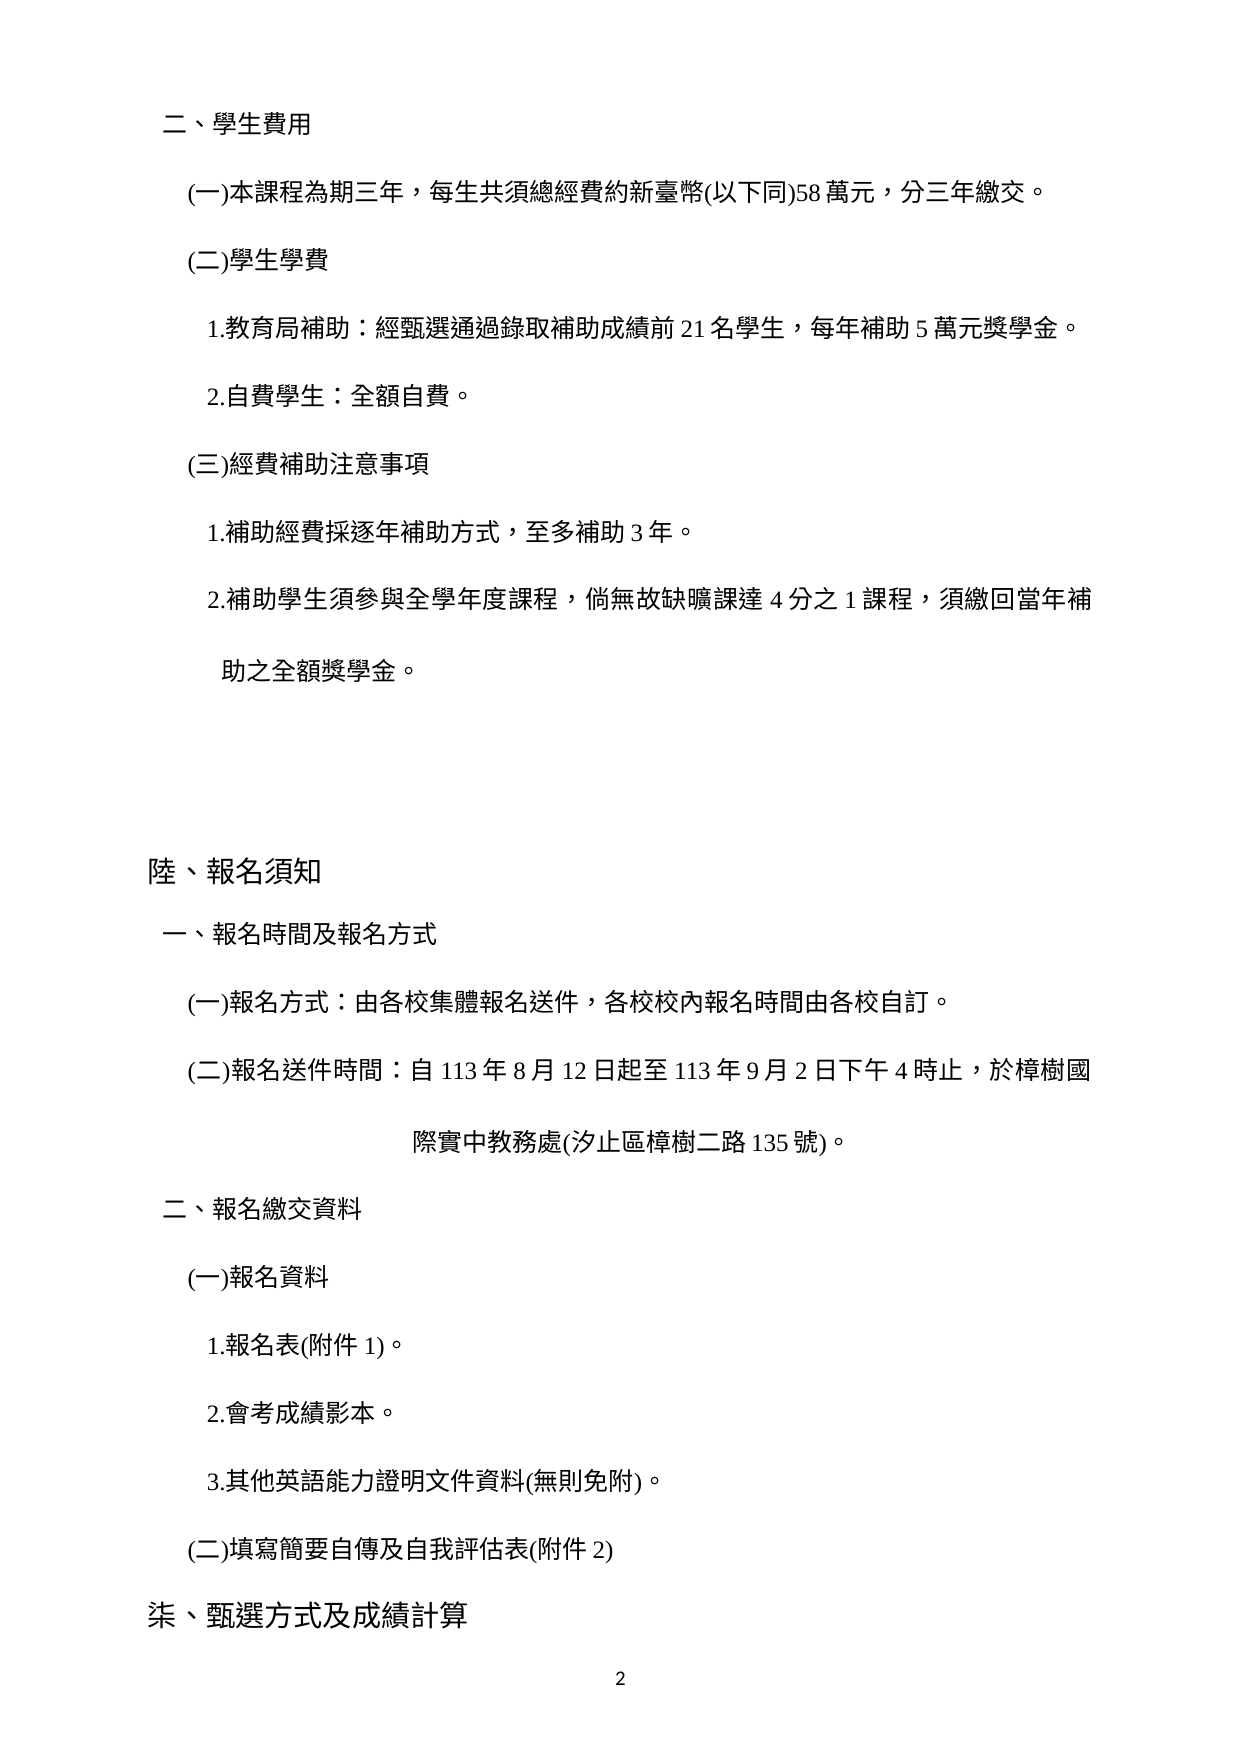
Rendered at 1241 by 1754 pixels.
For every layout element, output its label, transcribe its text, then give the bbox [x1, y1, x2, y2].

text 2.補助學生須參與全學年度課程，倘無故缺曠課達4分之1課程，須繳回當年補助之全額獎學金。 [207, 556, 1092, 691]
text 陸、報名須知 [148, 848, 1092, 891]
text 2.自費學生：全額自費。 [148, 353, 1092, 415]
text 1.教育局補助：經甄選通過錄取補助成績前21名學生，每年補助5萬元獎學金。 [207, 285, 1092, 347]
text 一、報名時間及報名方式 [148, 891, 1092, 953]
text (一)報名資料 [172, 1234, 1092, 1297]
text (二)填寫簡要自傳及自我評估表(附件2) [172, 1506, 1092, 1568]
text 2.會考成績影本。 [148, 1370, 1092, 1433]
text 3.其他英語能力證明文件資料(無則免附)。 [148, 1438, 1092, 1501]
text 1.報名表(附件1)。 [148, 1302, 1092, 1365]
text 柒、甄選方式及成績計算 [148, 1593, 1092, 1635]
text 1.補助經費採逐年補助方式，至多補助3年。 [148, 488, 1092, 551]
text 二、學生費用 [148, 81, 1092, 143]
text (一)本課程為期三年，每生共須總經費約新臺幣(以下同)58萬元，分三年繳交。 [172, 149, 1092, 211]
text (二)學生學費 [172, 217, 1092, 279]
text (三)經費補助注意事項 [172, 421, 1092, 483]
text 二、報名繳交資料 [148, 1166, 1092, 1229]
text (二)報名送件時間：自113年8月12日起至113年9月2日下午4時止，於樟樹國際實中教務處(汐止區樟樹二路135號)。 [187, 1027, 1092, 1161]
text (一)報名方式：由各校集體報名送件，各校校內報名時間由各校自訂。 [172, 959, 1092, 1021]
